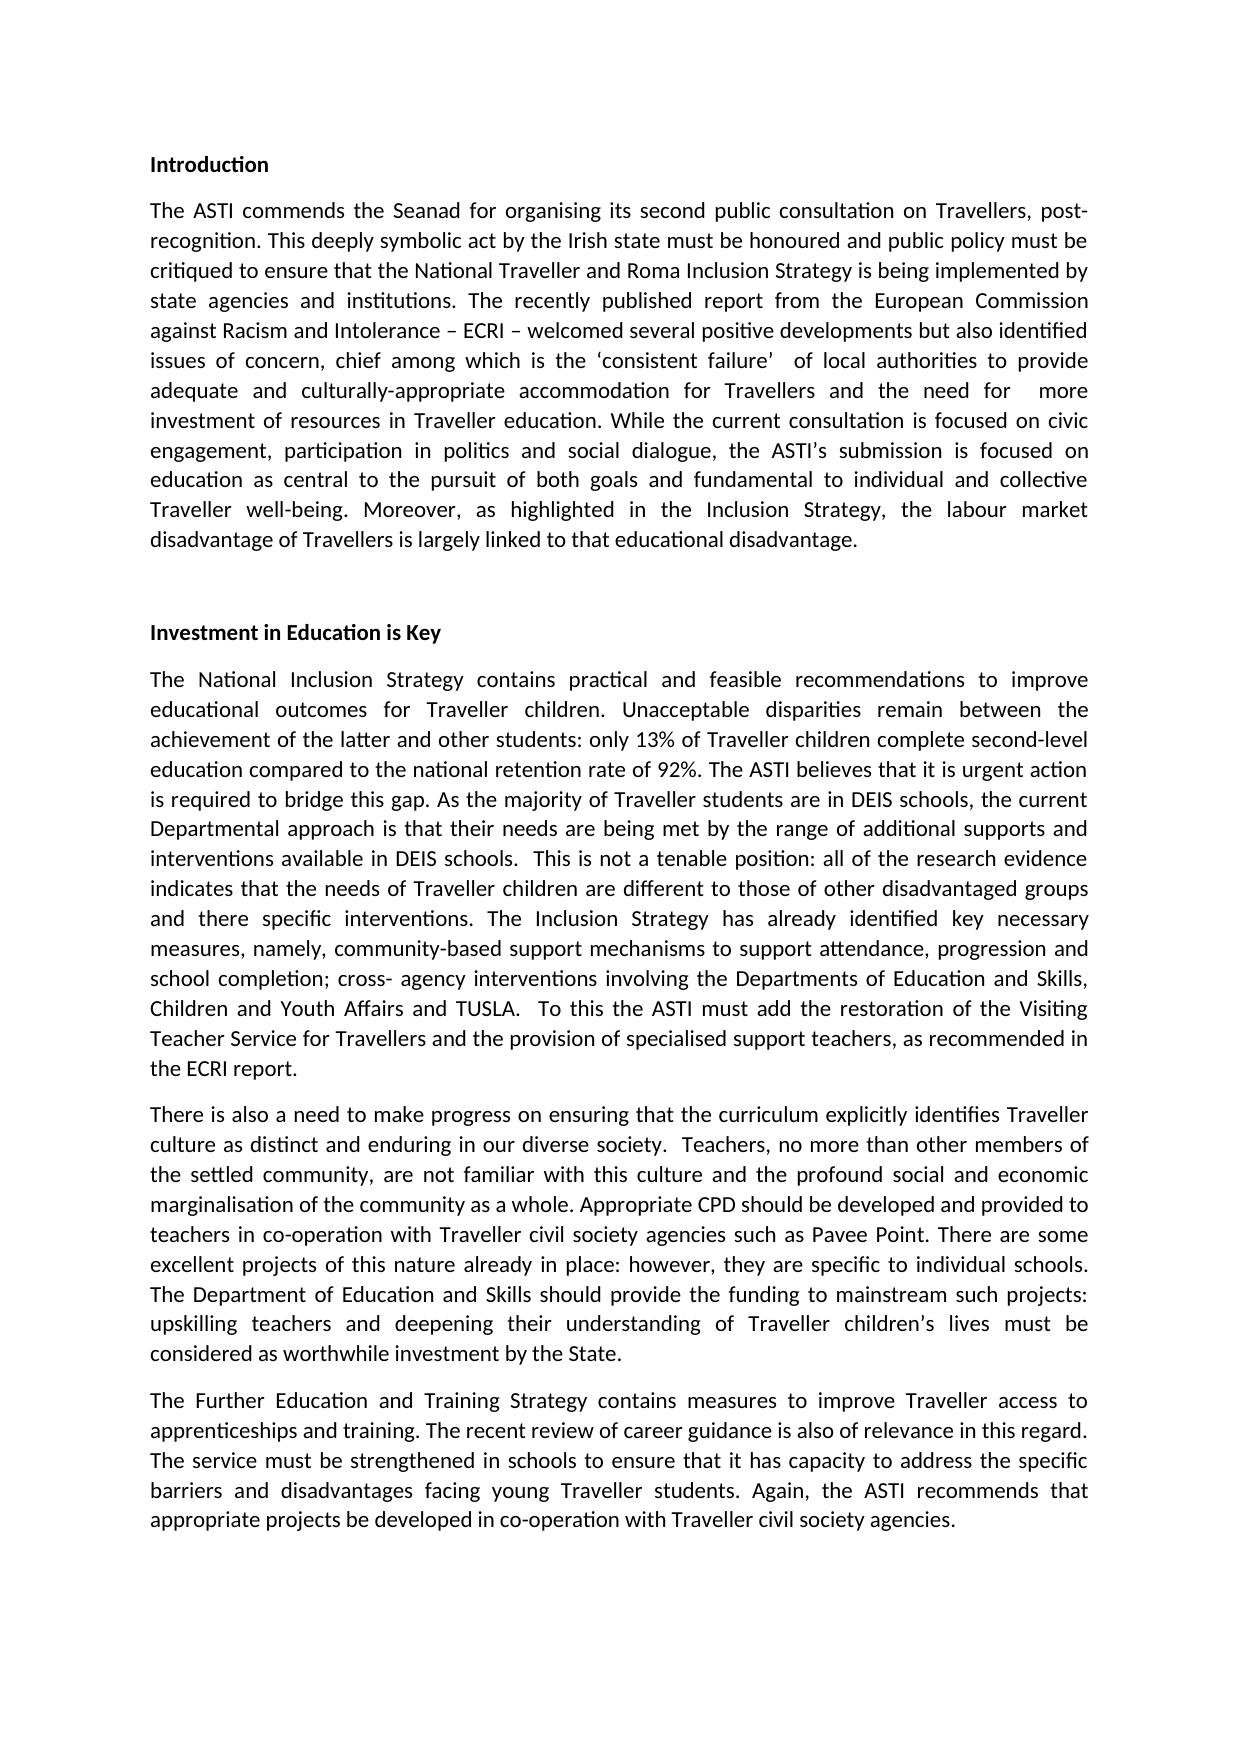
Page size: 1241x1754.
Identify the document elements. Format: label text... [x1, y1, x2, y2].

text Introduction [150, 150, 1090, 178]
text The Further Education and Training Strategy contains measures to improve Traveller access to apprenticeships and training. The recent review of career guidance is also of relevance in this regard. The service must be strengthened in schools to ensure that it has capacity to address the specific barriers and disadvantages facing young Traveller students. Again, the ASTI recommends that appropriate projects be developed in co-operation with Traveller civil society agencies. [150, 1386, 1090, 1534]
text The ASTI commends the Seanad for organising its second public consultation on Travellers, post-recognition. This deeply symbolic act by the Irish state must be honoured and public policy must be critiqued to ensure that the National Traveller and Roma Inclusion Strategy is being implemented by state agencies and institutions. The recently published report from the European Commission against Racism and Intolerance – ECRI – welcomed several positive developments but also identified issues of concern, chief among which is the ‘consistent failure’ of local authorities to provide adequate and culturally-appropriate accommodation for Travellers and the need for more investment of resources in Traveller education. While the current consultation is focused on civic engagement, participation in politics and social dialogue, the ASTI’s submission is focused on education as central to the pursuit of both goals and fundamental to individual and collective Traveller well-being. Moreover, as highlighted in the Inclusion Strategy, the labour market disadvantage of Travellers is largely linked to that educational disadvantage. [150, 197, 1090, 553]
text There is also a need to make progress on ensuring that the curriculum explicitly identifies Traveller culture as distinct and enduring in our diverse society. Teachers, no more than other members of the settled community, are not familiar with this culture and the profound social and economic marginalisation of the community as a whole. Appropriate CPD should be developed and provided to teachers in co-operation with Traveller civil society agencies such as Pavee Point. There are some excellent projects of this nature already in place: however, they are specific to individual schools. The Department of Education and Skills should provide the funding to mainstream such projects: upskilling teachers and deepening their understanding of Traveller children’s lives must be considered as worthwhile investment by the State. [150, 1100, 1090, 1367]
text The National Inclusion Strategy contains practical and feasible recommendations to improve educational outcomes for Traveller children. Unacceptable disparities remain between the achievement of the latter and other students: only 13% of Traveller children complete second-level education compared to the national retention rate of 92%. The ASTI believes that it is urgent action is required to bridge this gap. As the majority of Traveller students are in DEIS schools, the current Departmental approach is that their needs are being met by the range of additional supports and interventions available in DEIS schools. This is not a tenable position: all of the research evidence indicates that the needs of Traveller children are different to those of other disadvantaged groups and there specific interventions. The Inclusion Strategy has already identified key necessary measures, namely, community-based support mechanisms to support attendance, progression and school completion; cross- agency interventions involving the Departments of Education and Skills, Children and Youth Affairs and TUSLA. To this the ASTI must add the restoration of the Visiting Teacher Service for Travellers and the provision of specialised support teachers, as recommended in the ECRI report. [150, 665, 1090, 1082]
text Investment in Education is Key [150, 618, 1090, 647]
